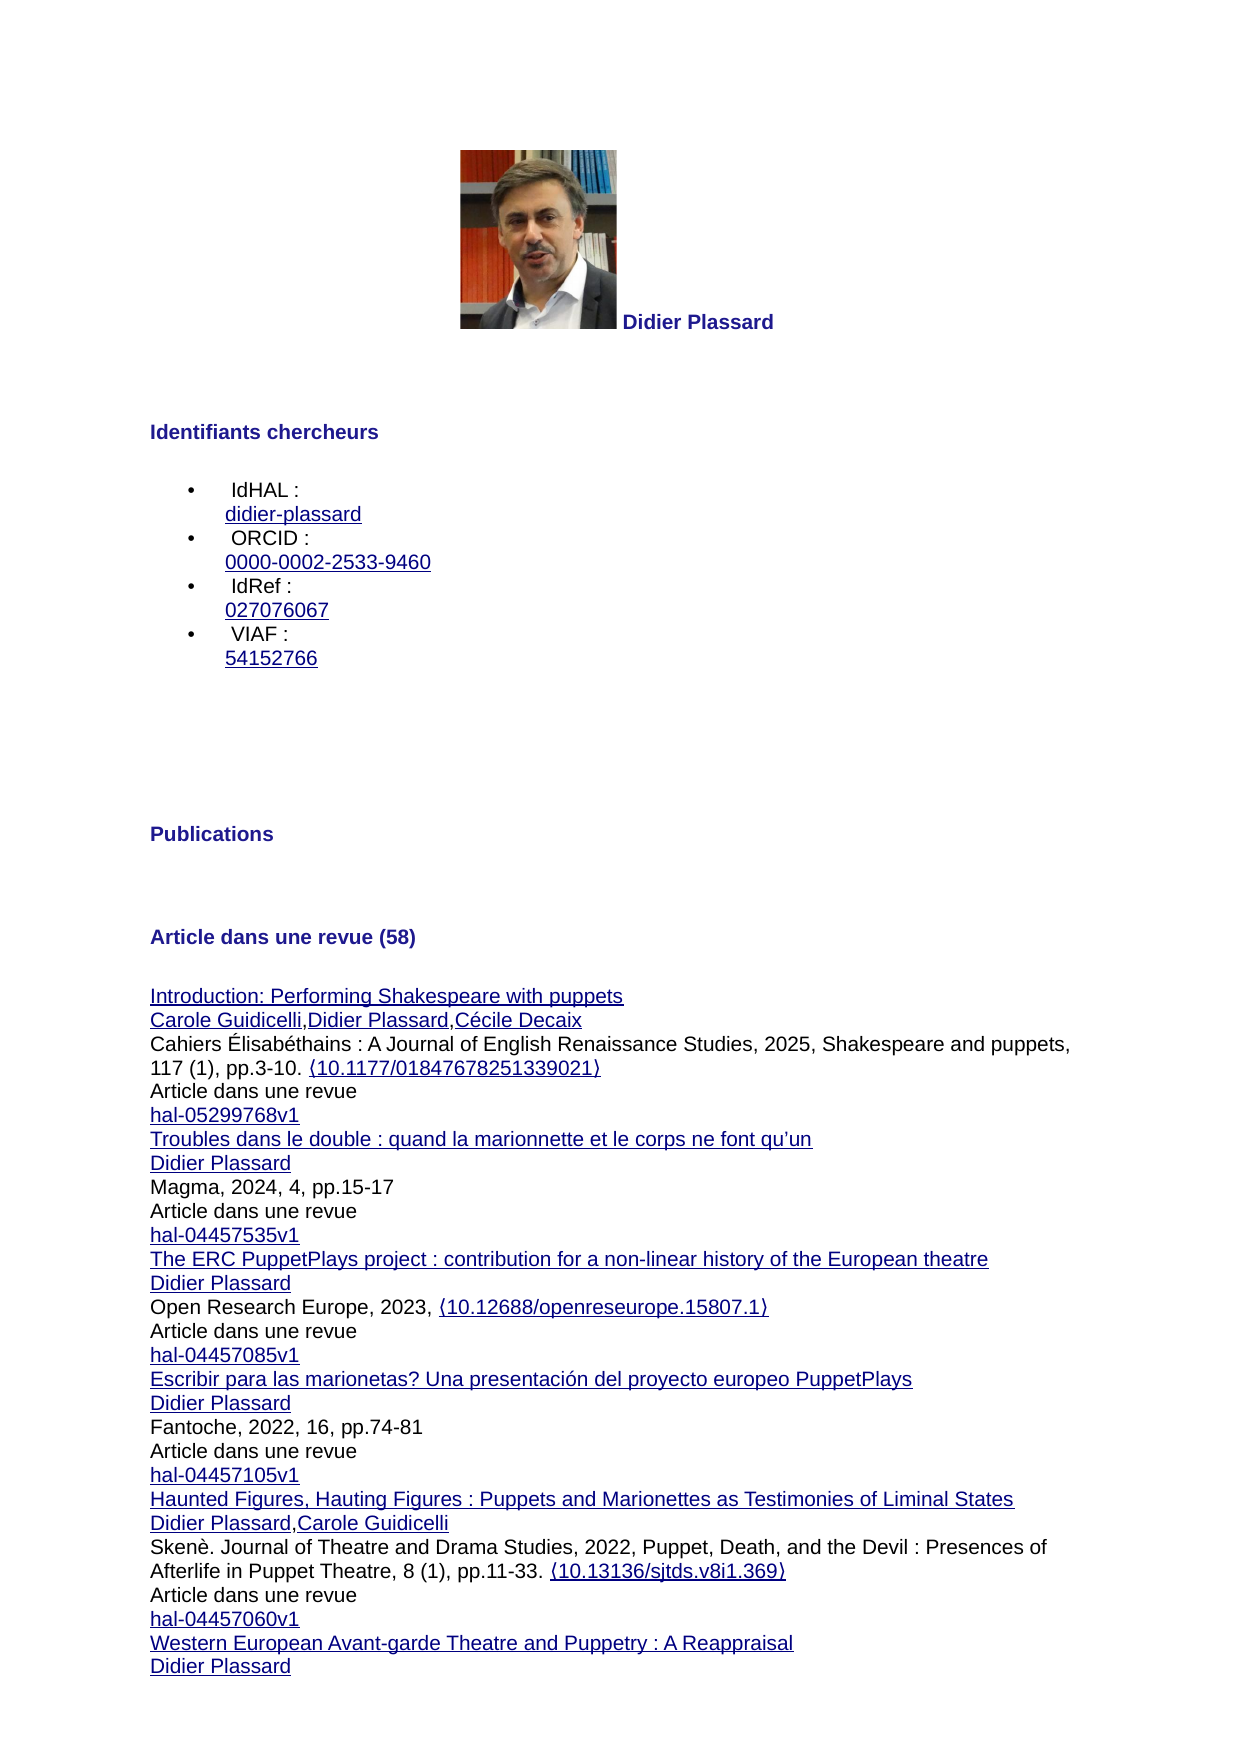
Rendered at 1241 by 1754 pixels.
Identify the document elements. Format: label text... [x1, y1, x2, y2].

table_cell The ERC PuppetPlays project : contribution for a non-linear history of the European theatre Didier Plassard Open Research Europe, 2023, ⟨10.12688/openreseurope.15807.1⟩ Article dans une revue hal-04457085v1 [150, 1247, 1090, 1367]
list IdRef : [187, 574, 1090, 598]
table_header Introduction: Performing Shakespeare with puppets Carole Guidicelli,Didier Plassard,Cécile Decaix Cahiers Élisabéthains : A Journal of English Renaissance Studies, 2025, Shakespeare and puppets, 117 (1), pp.3-10. ⟨10.1177/01847678251339021⟩ Article dans une revue hal-05299768v1 [150, 984, 1090, 1127]
picture [460, 150, 617, 329]
list 027076067 [187, 598, 1090, 622]
subtitle Article dans une revue (58) [150, 925, 1090, 949]
list IdHAL : [187, 478, 1090, 502]
subtitle Didier Plassard [150, 150, 1090, 333]
subtitle Publications [150, 822, 1090, 846]
table_cell Escribir para las marionetas? Una presentación del proyecto europeo PuppetPlays Didier Plassard Fantoche, 2022, 16, pp.74-81 Article dans une revue hal-04457105v1 [150, 1367, 1090, 1487]
list VIAF : [187, 622, 1090, 646]
table_cell Western European Avant-garde Theatre and Puppetry : A Reappraisal Didier Plassard [150, 1630, 1090, 1678]
list 0000-0002-2533-9460 [187, 550, 1090, 574]
list ORCID : [187, 526, 1090, 550]
list 54152766 [187, 646, 1090, 670]
subtitle Identifiants chercheurs [150, 420, 1090, 444]
list didier-plassard [187, 502, 1090, 526]
table_cell Troubles dans le double : quand la marionnette et le corps ne font qu’un Didier Plassard Magma, 2024, 4, pp.15-17 Article dans une revue hal-04457535v1 [150, 1127, 1090, 1247]
table_cell Haunted Figures, Hauting Figures : Puppets and Marionettes as Testimonies of Liminal States Didier Plassard,Carole Guidicelli Skenè. Journal of Theatre and Drama Studies, 2022, Puppet, Death, and the Devil : Presences of Afterlife in Puppet Theatre, 8 (1), pp.11-33. ⟨10.13136/sjtds.v8i1.369⟩ Article dans une revue hal-04457060v1 [150, 1487, 1090, 1630]
